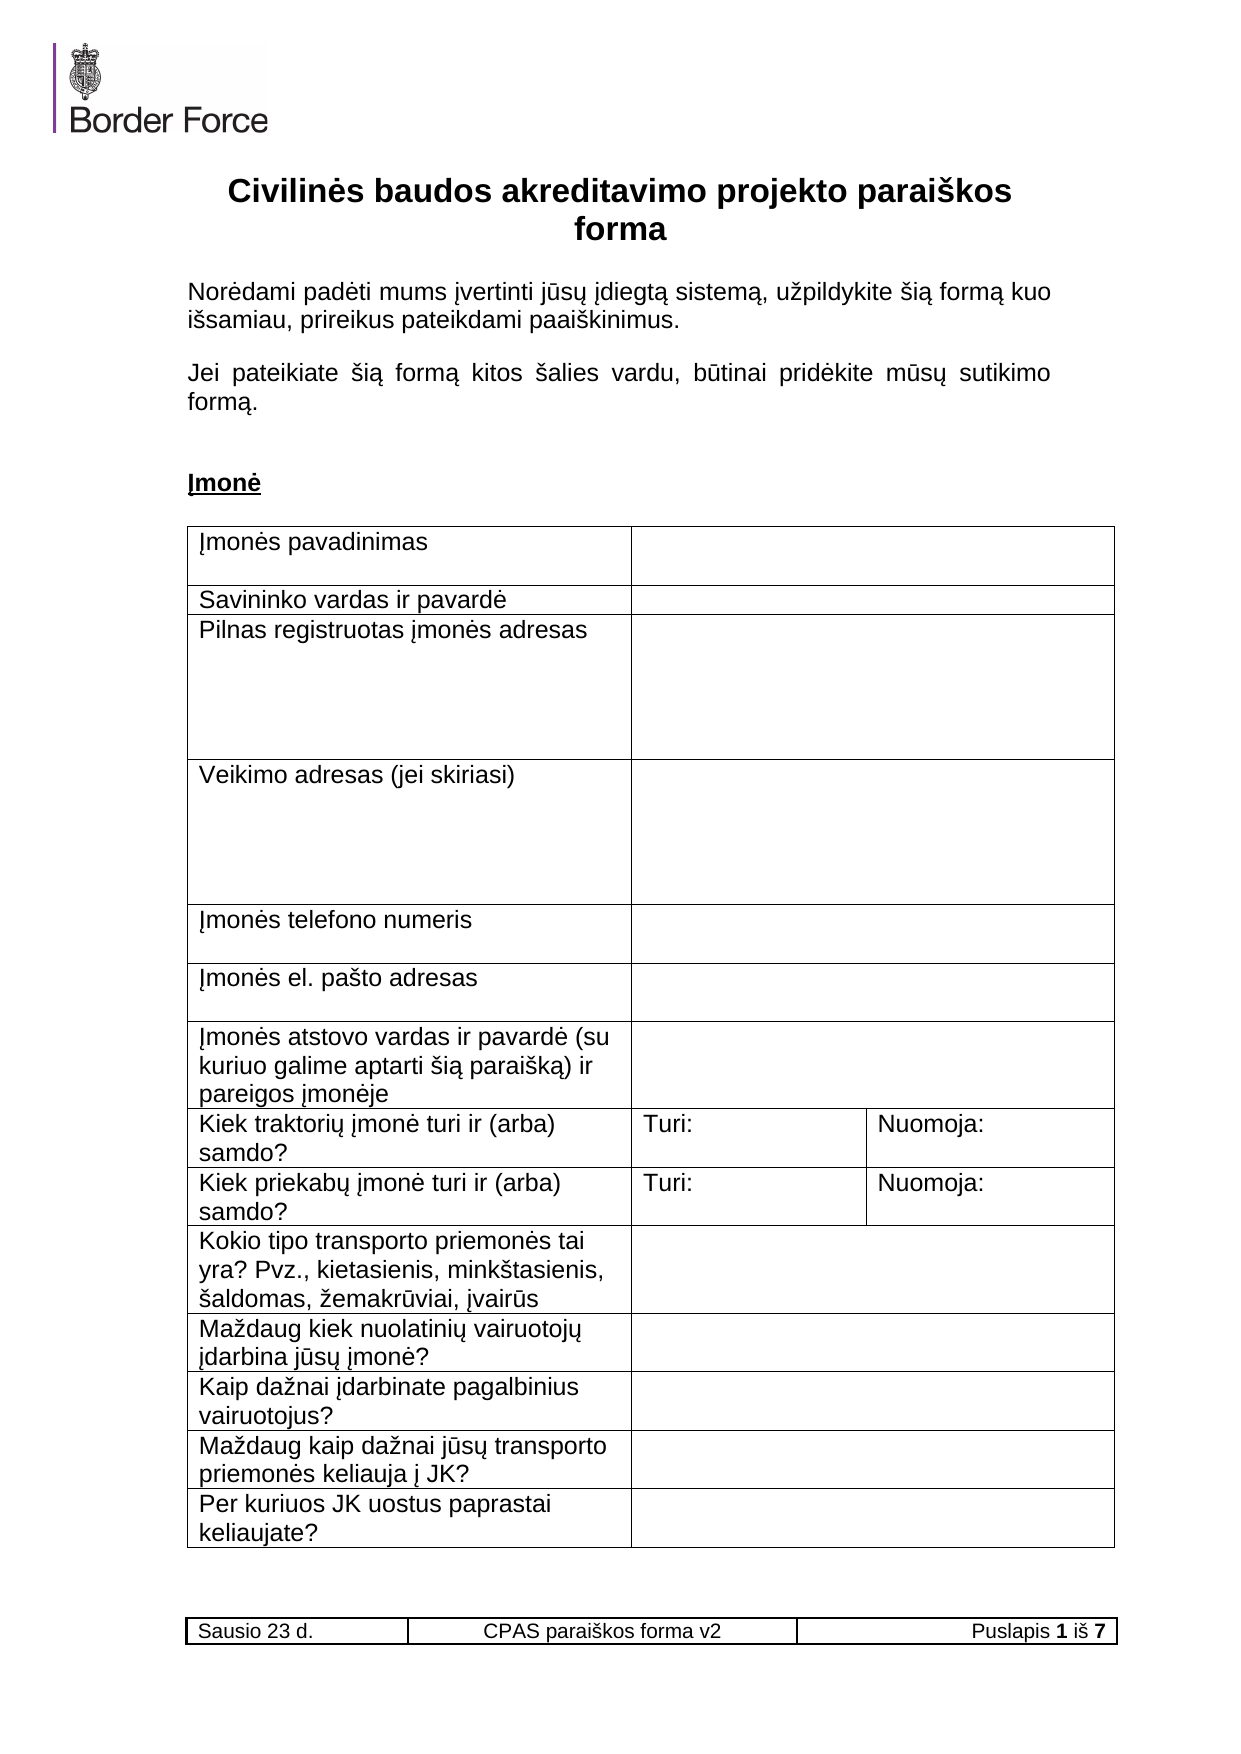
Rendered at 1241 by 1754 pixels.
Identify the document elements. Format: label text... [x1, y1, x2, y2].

table_cell [632, 1314, 1114, 1371]
table_cell Pilnas registruotas įmonės adresas [188, 615, 631, 759]
table_cell [632, 1372, 1114, 1430]
table_cell [632, 1489, 1114, 1547]
table_cell Įmonės telefono numeris [188, 905, 631, 962]
table_header [632, 527, 1114, 584]
table_cell Turi: [632, 1109, 866, 1167]
table_header Įmonės pavadinimas [188, 527, 631, 584]
table_cell Nuomoja: [867, 1109, 1114, 1167]
table_cell Kiek traktorių įmonė turi ir (arba) samdo? [188, 1109, 631, 1167]
table_cell [632, 964, 1114, 1021]
text Jei pateikiate šią formą kitos šalies vardu, būtinai pridėkite mūsų sutikimo formą. [187, 358, 1053, 416]
table_cell Maždaug kiek nuolatinių vairuotojų įdarbina jūsų įmonė? [188, 1314, 631, 1371]
table_cell Maždaug kaip dažnai jūsų transporto priemonės keliauja į JK? [188, 1431, 631, 1488]
subtitle Įmonė [187, 468, 1053, 497]
table_cell [632, 615, 1114, 759]
table_cell Veikimo adresas (jei skiriasi) [188, 760, 631, 904]
table_cell Įmonės el. pašto adresas [188, 964, 631, 1021]
table_cell Kokio tipo transporto priemonės tai yra? Pvz., kietasienis, minkštasienis, šaldomas, žemakrūviai, įvairūs [188, 1226, 631, 1313]
table_cell [632, 760, 1114, 904]
table_cell [632, 1226, 1114, 1313]
table_cell Turi: [632, 1168, 866, 1225]
text Civilinės baudos akreditavimo projekto paraiškos forma [187, 171, 1053, 248]
table_cell Per kuriuos JK uostus paprastai keliaujate? [188, 1489, 631, 1547]
table_cell Savininko vardas ir pavardė [188, 586, 631, 614]
table_cell Įmonės atstovo vardas ir pavardė (su kuriuo galime aptarti šią paraišką) ir pareigos įmonėje [188, 1022, 631, 1108]
table_cell [632, 586, 1114, 614]
table_cell [632, 1431, 1114, 1488]
table_cell Kiek priekabų įmonė turi ir (arba) samdo? [188, 1168, 631, 1225]
table_cell [632, 905, 1114, 962]
subtitle Norėdami padėti mums įvertinti jūsų įdiegtą sistemą, užpildykite šią formą kuo išsamiau, prireikus pateikdami paaiškinimus. [187, 277, 1053, 334]
table_cell [632, 1022, 1114, 1108]
table_cell Kaip dažnai įdarbinate pagalbinius vairuotojus? [188, 1372, 631, 1430]
table_cell Nuomoja: [867, 1168, 1114, 1225]
